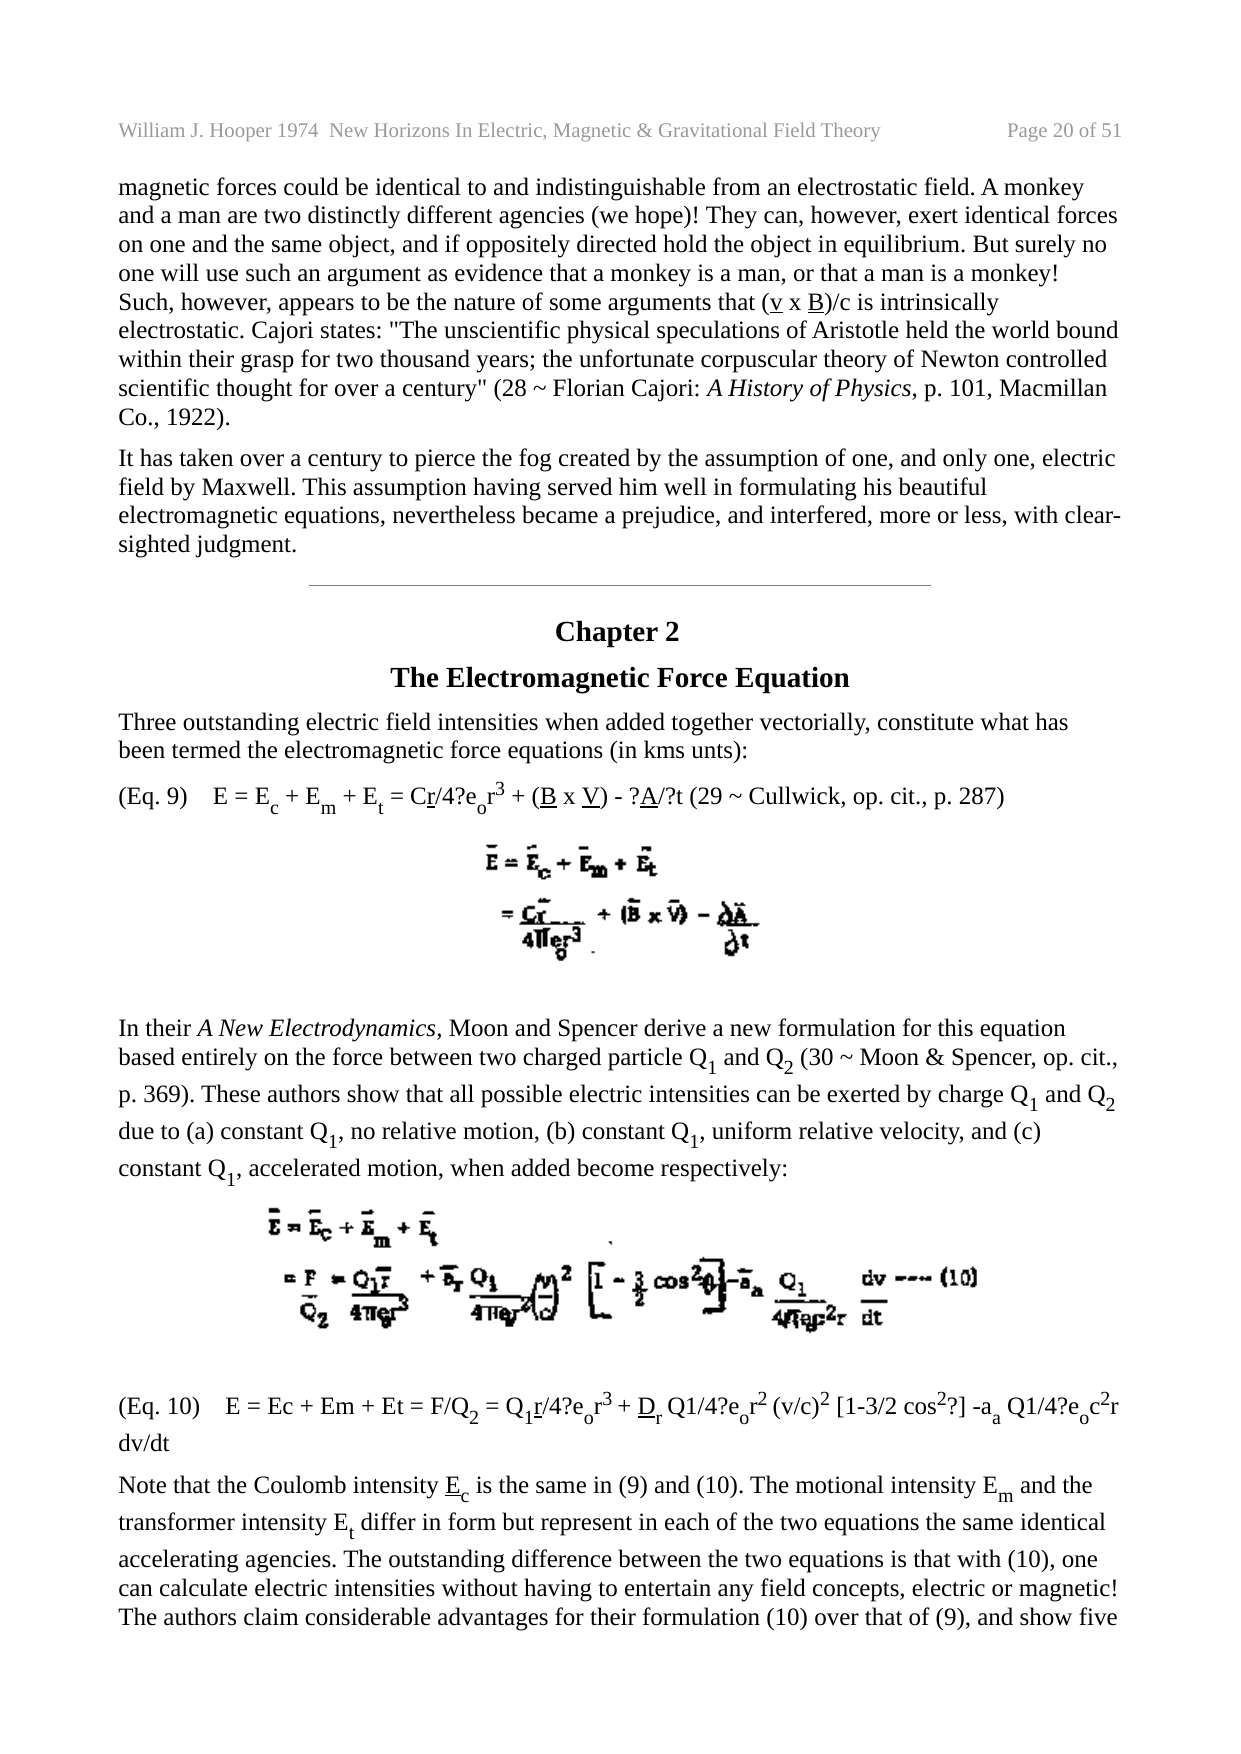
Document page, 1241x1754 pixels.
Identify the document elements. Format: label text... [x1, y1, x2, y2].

picture [252, 1203, 988, 1346]
text Chapter 2 [118, 614, 1122, 648]
text (Eq. 9) E = Ec + Em + Et = Cr/4?eor3 + (B x V) - ?A/?t (29 ~ Cullwick, op. cit., p. 287) [118, 777, 1122, 819]
text Note that the Coulomb intensity Ec is the same in (9) and (10). The motional intensity Em and the transformer intensity Et differ in form but represent in each of the two equations the same identical accelerating agencies. The outstanding difference between the two equations is that with (10), one can calculate electric intensities without having to entertain any field concepts, electric or magnetic! The authors claim considerable advantages for their formulation (10) over that of (9), and show five [118, 1470, 1122, 1630]
text Three outstanding electric field intensities when added together vectorially, constitute what has been termed the electromagnetic force equations (in kms unts): [118, 707, 1122, 764]
text magnetic forces could be identical to and indistinguishable from an electrostatic field. A monkey and a man are two distinctly different agencies (we hope)! They can, however, exert identical forces on one and the same object, and if oppositely directed hold the object in equilibrium. But surely no one will use such an argument as evidence that a monkey is a man, or that a man is a monkey! Such, however, appears to be the nature of some arguments that (v x B)/c is intrinsically electrostatic. Cajori states: "The unscientific physical speculations of Aristotle held the world bound within their grasp for two thousand years; the unfortunate corpuscular theory of Newton controlled scientific thought for over a century" (28 ~ Florian Cajori: A History of Physics, p. 101, Macmillan Co., 1922). [118, 172, 1122, 430]
text The Electromagnetic Force Equation [118, 661, 1122, 694]
text In their A New Electrodynamics, Moon and Spencer derive a new formulation for this equation based entirely on the force between two charged particle Q1 and Q2 (30 ~ Moon & Spencer, op. cit., p. 369). These authors show that all possible electric intensities can be exerted by charge Q1 and Q2 due to (a) constant Q1, no relative motion, (b) constant Q1, uniform relative velocity, and (c) constant Q1, accelerated motion, when added become respectively: [118, 1013, 1122, 1191]
text It has taken over a century to pierce the fog created by the assumption of one, and only one, electric field by Maxwell. This assumption having served him well in formulating his beautiful electromagnetic equations, nevertheless became a prejudice, and interfered, more or less, with clear-sighted judgment. [118, 443, 1122, 558]
picture [474, 831, 766, 972]
text (Eq. 10) E = Ec + Em + Et = F/Q2 = Q1r/4?eor3 + Dr Q1/4?eor2 (v/c)2 [1-3/2 cos2?] -aa Q1/4?eoc2r dv/dt [118, 1386, 1122, 1457]
